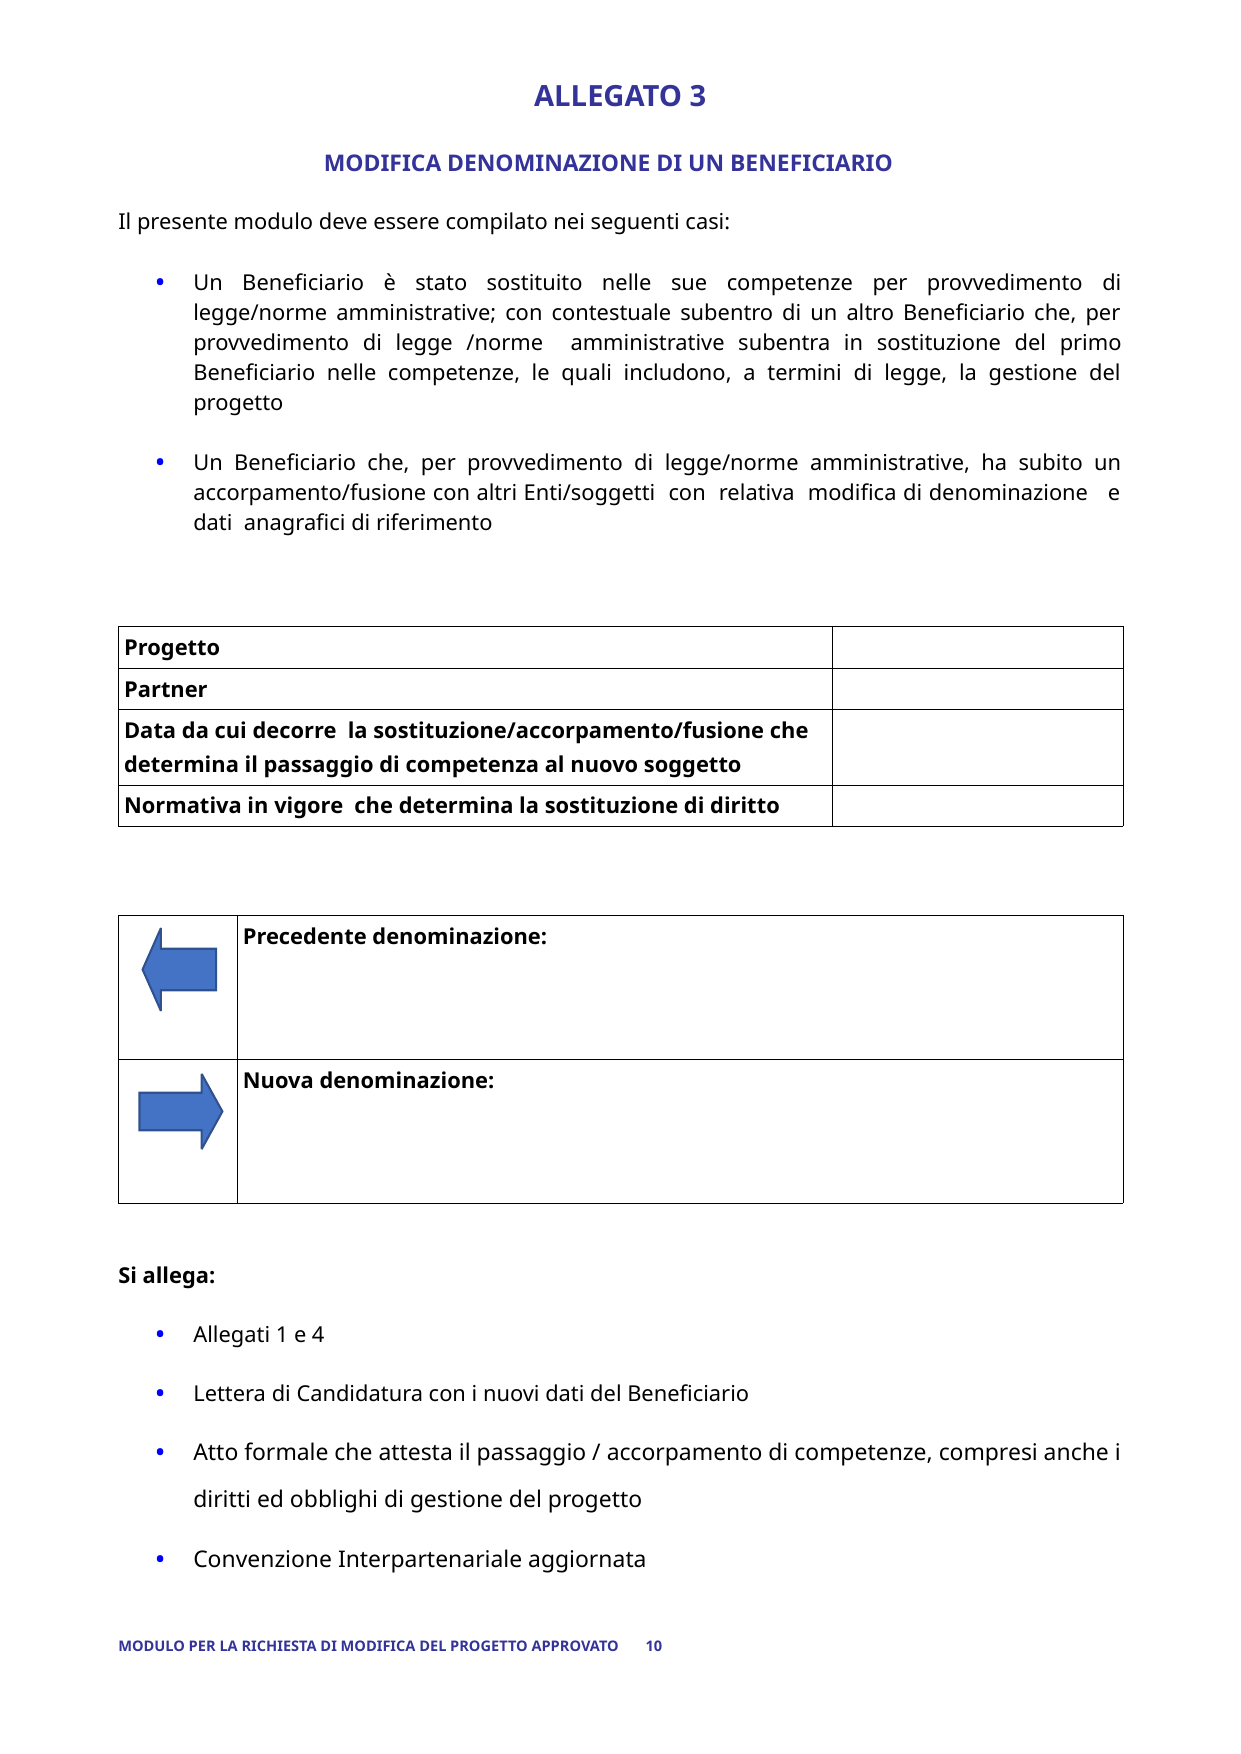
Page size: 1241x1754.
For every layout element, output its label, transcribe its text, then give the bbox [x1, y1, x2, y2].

table_cell [833, 786, 1123, 826]
table_cell Nuova denominazione: [238, 1060, 1123, 1203]
table_header [833, 627, 1123, 668]
list Un Beneficiario è stato sostituito nelle sue competenze per provvedimento di legge/norme amministrative; con contestuale subentro di un altro Beneficiario che, per provvedimento di legge /norme amministrative subentra in sostituzione del primo Beneficiario nelle competenze, le quali includono, a termini di legge, la gestione del progetto [156, 266, 1122, 416]
table_header [119, 916, 237, 1059]
list Convenzione Interpartenariale aggiornata [156, 1543, 1122, 1574]
list Lettera di Candidatura con i nuovi dati del Beneficiario [156, 1377, 1122, 1408]
text MODIFICA DENOMINAZIONE DI UN BENEFICIARIO [118, 147, 1122, 178]
text Il presente modulo deve essere compilato nei seguenti casi: [118, 206, 1122, 236]
text ALLEGATO 3 [118, 75, 1122, 115]
table_cell Normativa in vigore che determina la sostituzione di diritto [119, 786, 832, 826]
text Si allega: [118, 1260, 1122, 1290]
table_cell Data da cui decorre la sostituzione/accorpamento/fusione che determina il passaggio di competenza al nuovo soggetto [119, 710, 832, 784]
table_cell [119, 1060, 237, 1203]
list Atto formale che attesta il passaggio / accorpamento di competenze, compresi anche i diritti ed obblighi di gestione del progetto [156, 1436, 1122, 1514]
list Allegati 1 e 4 [156, 1318, 1122, 1349]
table_cell Partner [119, 669, 832, 709]
table_header Progetto [119, 627, 832, 668]
table_header Precedente denominazione: [238, 916, 1123, 1059]
list Un Beneficiario che, per provvedimento di legge/norme amministrative, ha subito un accorpamento/fusione con altri Enti/soggetti con relativa modifica di denominazione e dati anagrafici di riferimento [156, 446, 1122, 537]
table_cell [833, 710, 1123, 784]
table_cell [833, 669, 1123, 709]
